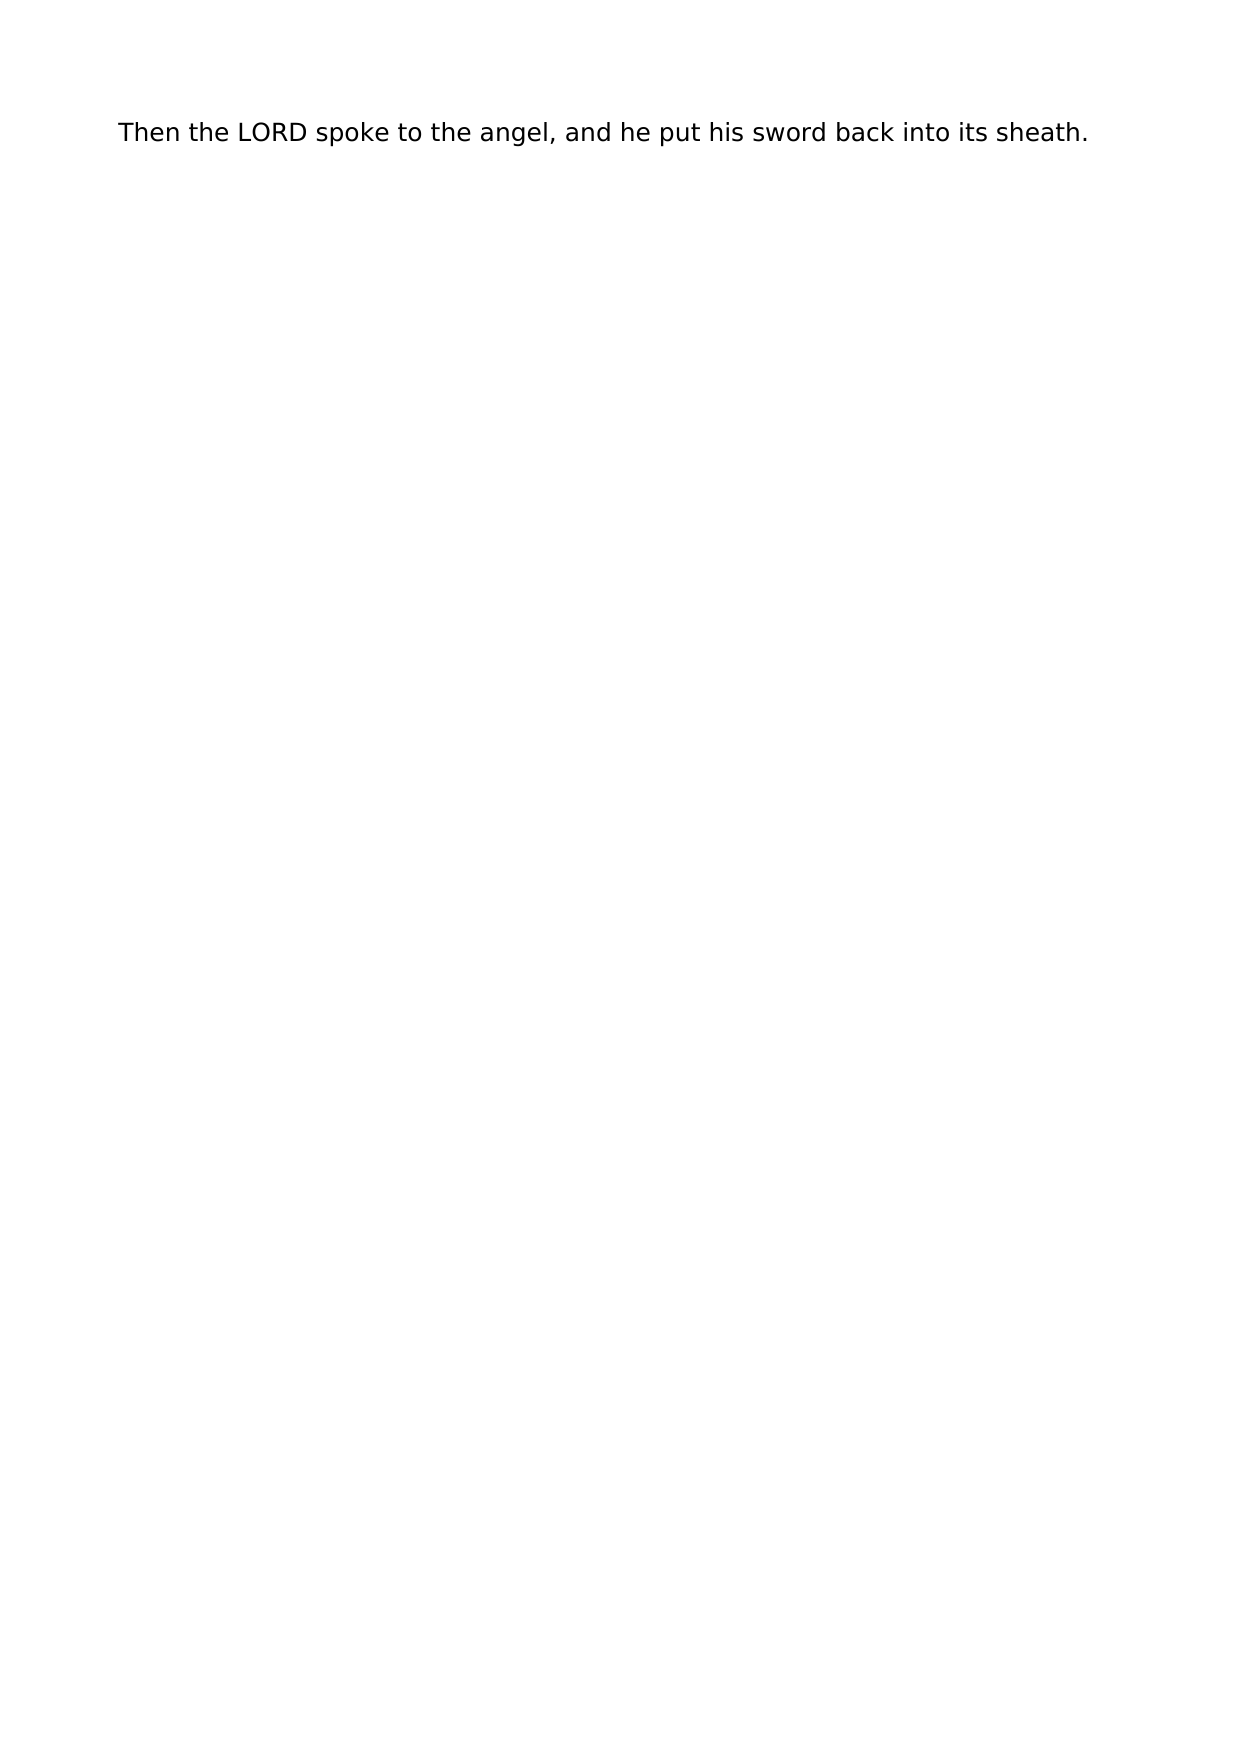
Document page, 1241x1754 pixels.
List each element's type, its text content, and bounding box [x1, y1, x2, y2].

text Then the LORD spoke to the angel, and he put his sword back into its sheath. [118, 118, 1122, 147]
